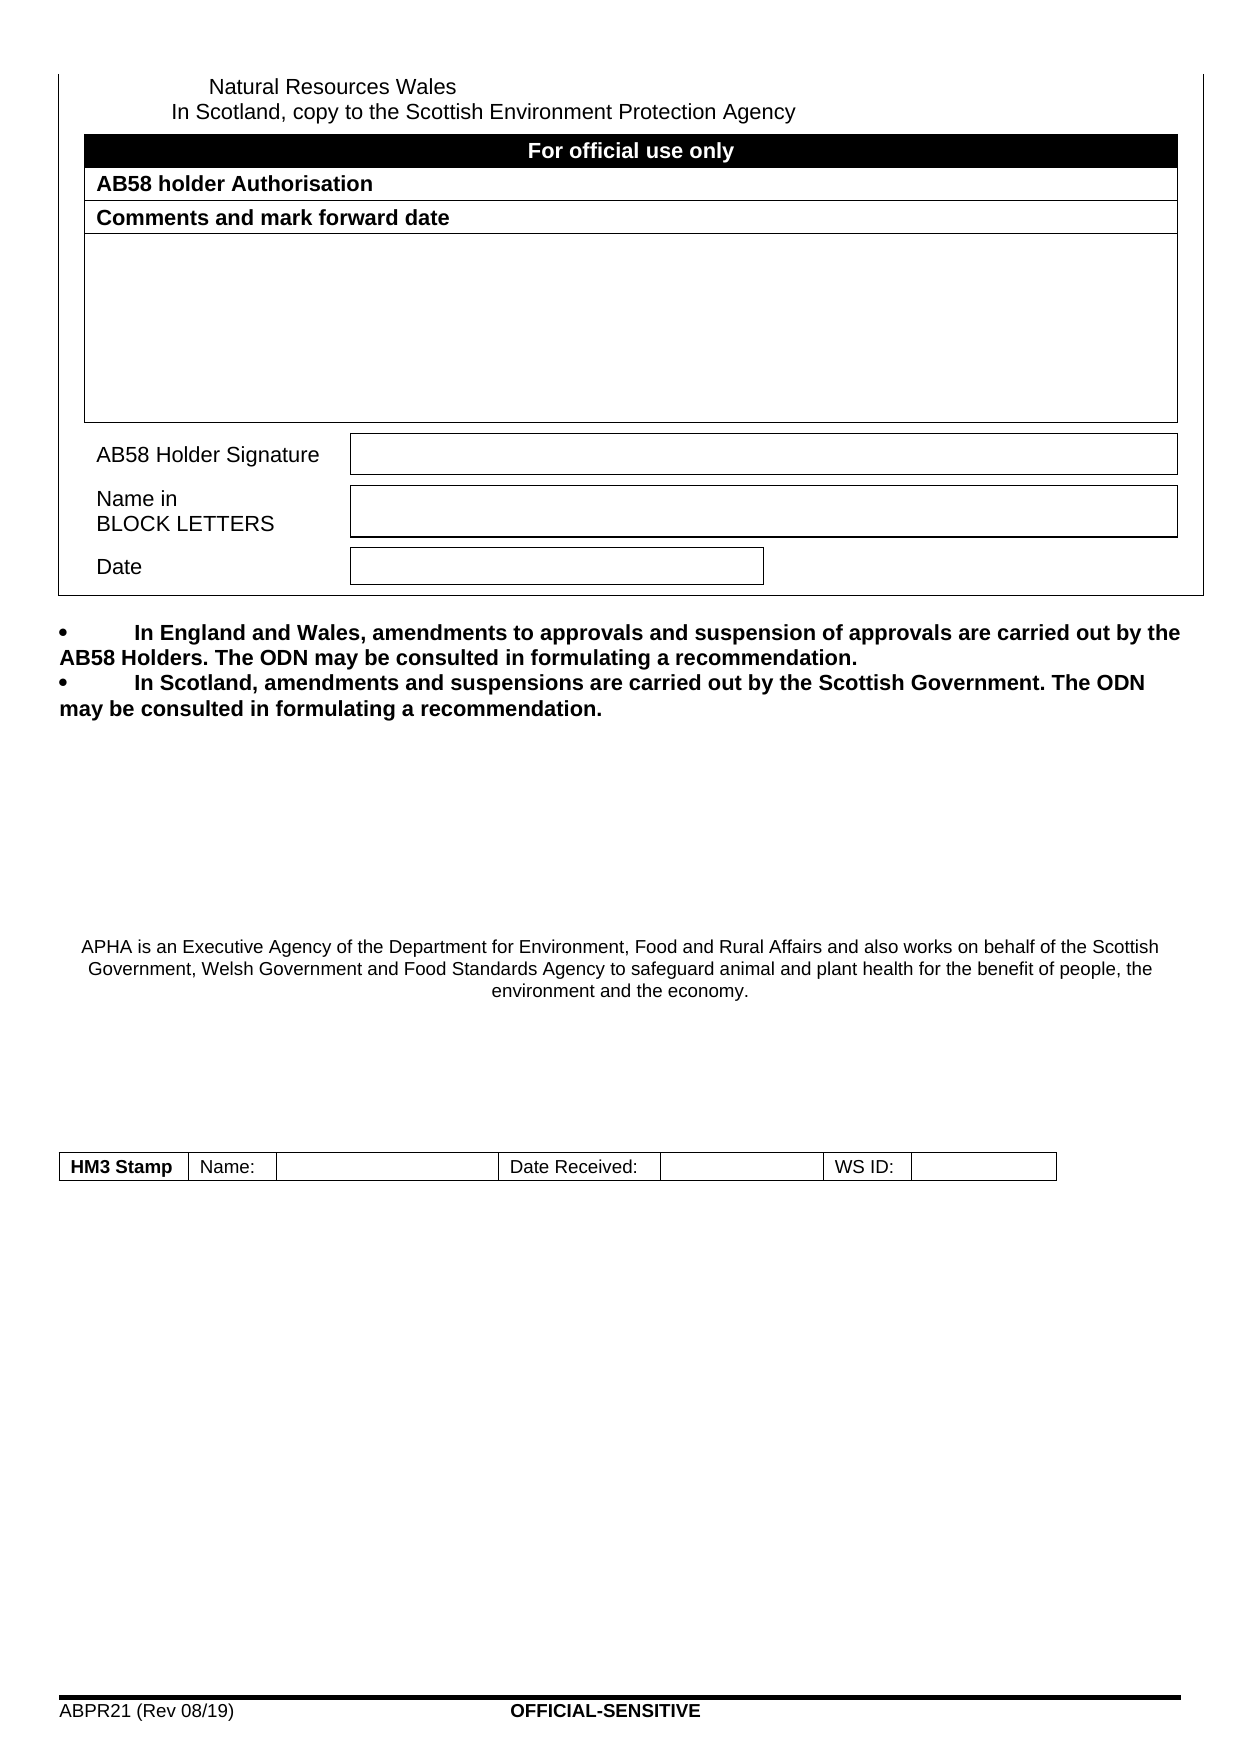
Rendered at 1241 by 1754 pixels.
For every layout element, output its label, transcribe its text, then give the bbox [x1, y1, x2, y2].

table_cell [1178, 584, 1203, 595]
table_cell [1178, 134, 1203, 167]
table_cell AB58 holder Authorisation [85, 168, 1177, 200]
table_cell [59, 328, 84, 375]
table_cell [59, 99, 85, 124]
table_cell [85, 234, 1177, 422]
table_cell [85, 474, 351, 485]
table_cell [59, 134, 84, 167]
table_cell [1178, 167, 1203, 200]
table_header [277, 1153, 498, 1180]
table_cell [1178, 433, 1203, 474]
table_cell [1178, 536, 1203, 547]
table_header HM3 Stamp [60, 1153, 188, 1180]
table_cell [351, 486, 1177, 536]
table_cell [59, 547, 85, 584]
table_cell [85, 584, 1177, 595]
table_header [912, 1153, 1056, 1180]
table_header Date Received: [499, 1153, 660, 1180]
table_cell Comments and mark forward date [85, 201, 1177, 233]
table_header WS ID: [824, 1153, 911, 1180]
table_cell [1178, 485, 1203, 536]
table_cell [59, 536, 85, 547]
table_cell [1178, 547, 1203, 584]
table_cell [59, 200, 84, 233]
table_cell [351, 548, 763, 584]
table_cell [1178, 200, 1203, 233]
text APHA is an Executive Agency of the Department for Environment, Food and Rural Affairs and also works on behalf of the Scottish Government, Welsh Government and Food Standards Agency to safeguard animal and plant health for the benefit of people, the environment and the economy. [59, 936, 1181, 1001]
table_cell [59, 375, 84, 422]
table_cell [59, 433, 85, 474]
table_cell [351, 434, 1177, 474]
table_cell [59, 167, 84, 200]
table_cell [1178, 422, 1203, 433]
table_cell [59, 124, 85, 134]
table_cell [1178, 474, 1203, 485]
table_cell [1148, 74, 1203, 99]
table_cell For official use only [85, 135, 1177, 167]
table_cell Date [85, 547, 350, 584]
table_cell [59, 74, 85, 99]
table_cell In Scotland, copy to the Scottish Environment Protection Agency [85, 99, 823, 124]
table_cell [764, 538, 1177, 547]
table_cell [1148, 124, 1203, 134]
table_cell [1148, 99, 1203, 124]
table_cell [824, 74, 1148, 99]
table_cell [351, 538, 764, 547]
list In Scotland, amendments and suspensions are carried out by the Scottish Government. The ODN may be consulted in formulating a recommendation. [59, 670, 1181, 721]
table_cell [59, 233, 84, 280]
table_cell [1178, 233, 1203, 280]
table_header Name: [189, 1153, 276, 1180]
table_cell [59, 474, 85, 485]
table_cell AB58 Holder Signature [85, 433, 350, 474]
table_cell [824, 124, 1148, 134]
table_cell Natural Resources Wales [85, 74, 823, 99]
table_cell [1178, 375, 1203, 422]
table_cell [351, 475, 1177, 485]
table_cell [59, 584, 85, 595]
table_cell [85, 423, 1177, 433]
table_cell [85, 124, 823, 134]
table_cell [764, 547, 1177, 584]
table_cell [59, 422, 85, 433]
table_header [661, 1153, 823, 1180]
table_cell [1178, 280, 1203, 328]
table_cell [824, 99, 1148, 124]
table_cell Name in BLOCK LETTERS [85, 485, 350, 536]
table_cell [59, 485, 85, 536]
list In England and Wales, amendments to approvals and suspension of approvals are carried out by the AB58 Holders. The ODN may be consulted in formulating a recommendation. [59, 620, 1181, 670]
table_cell [85, 536, 351, 547]
table_cell [59, 280, 84, 328]
table_cell [1178, 328, 1203, 375]
